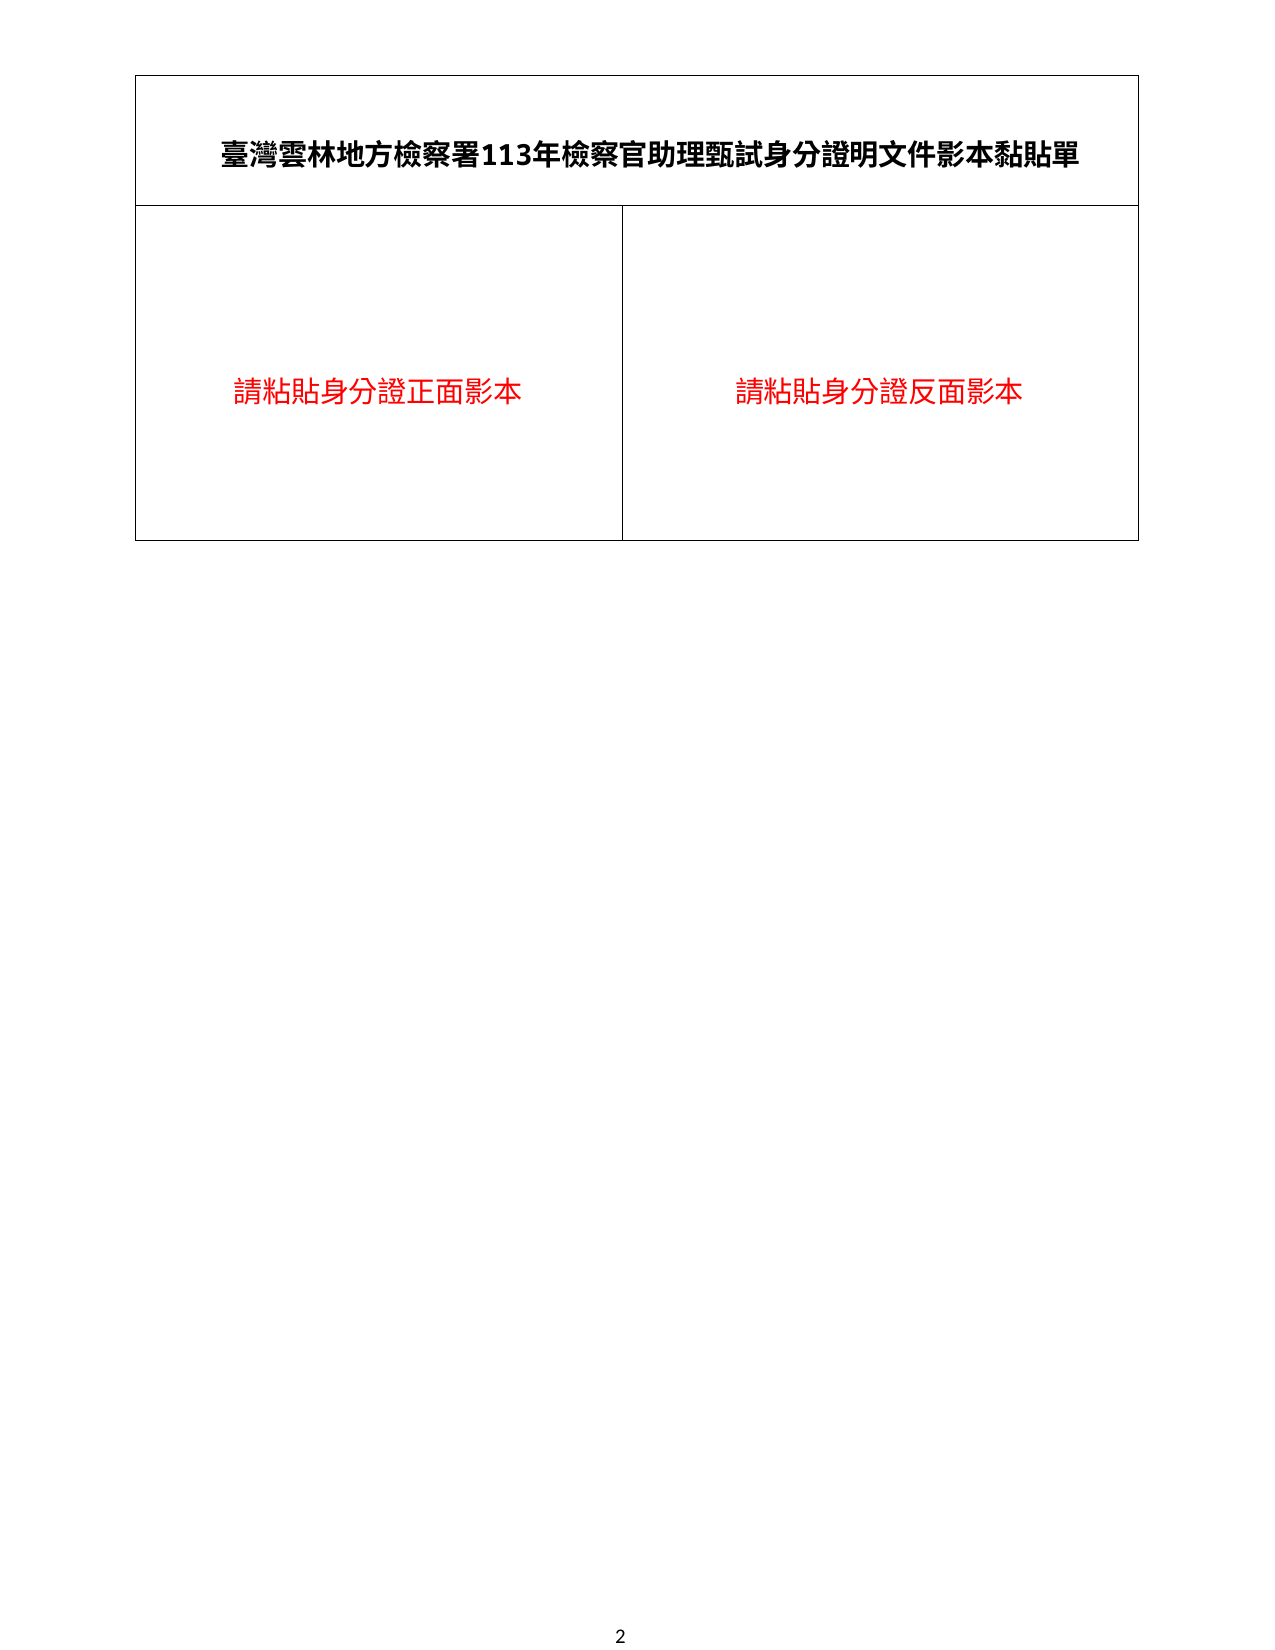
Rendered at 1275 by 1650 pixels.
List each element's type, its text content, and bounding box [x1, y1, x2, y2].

table_cell 請粘貼身分證正面影本 [136, 206, 622, 540]
table_header 臺灣雲林地方檢察署113年檢察官助理甄試身分證明文件影本黏貼單 [136, 76, 1138, 205]
table_cell 請粘貼身分證反面影本 [623, 206, 1138, 540]
